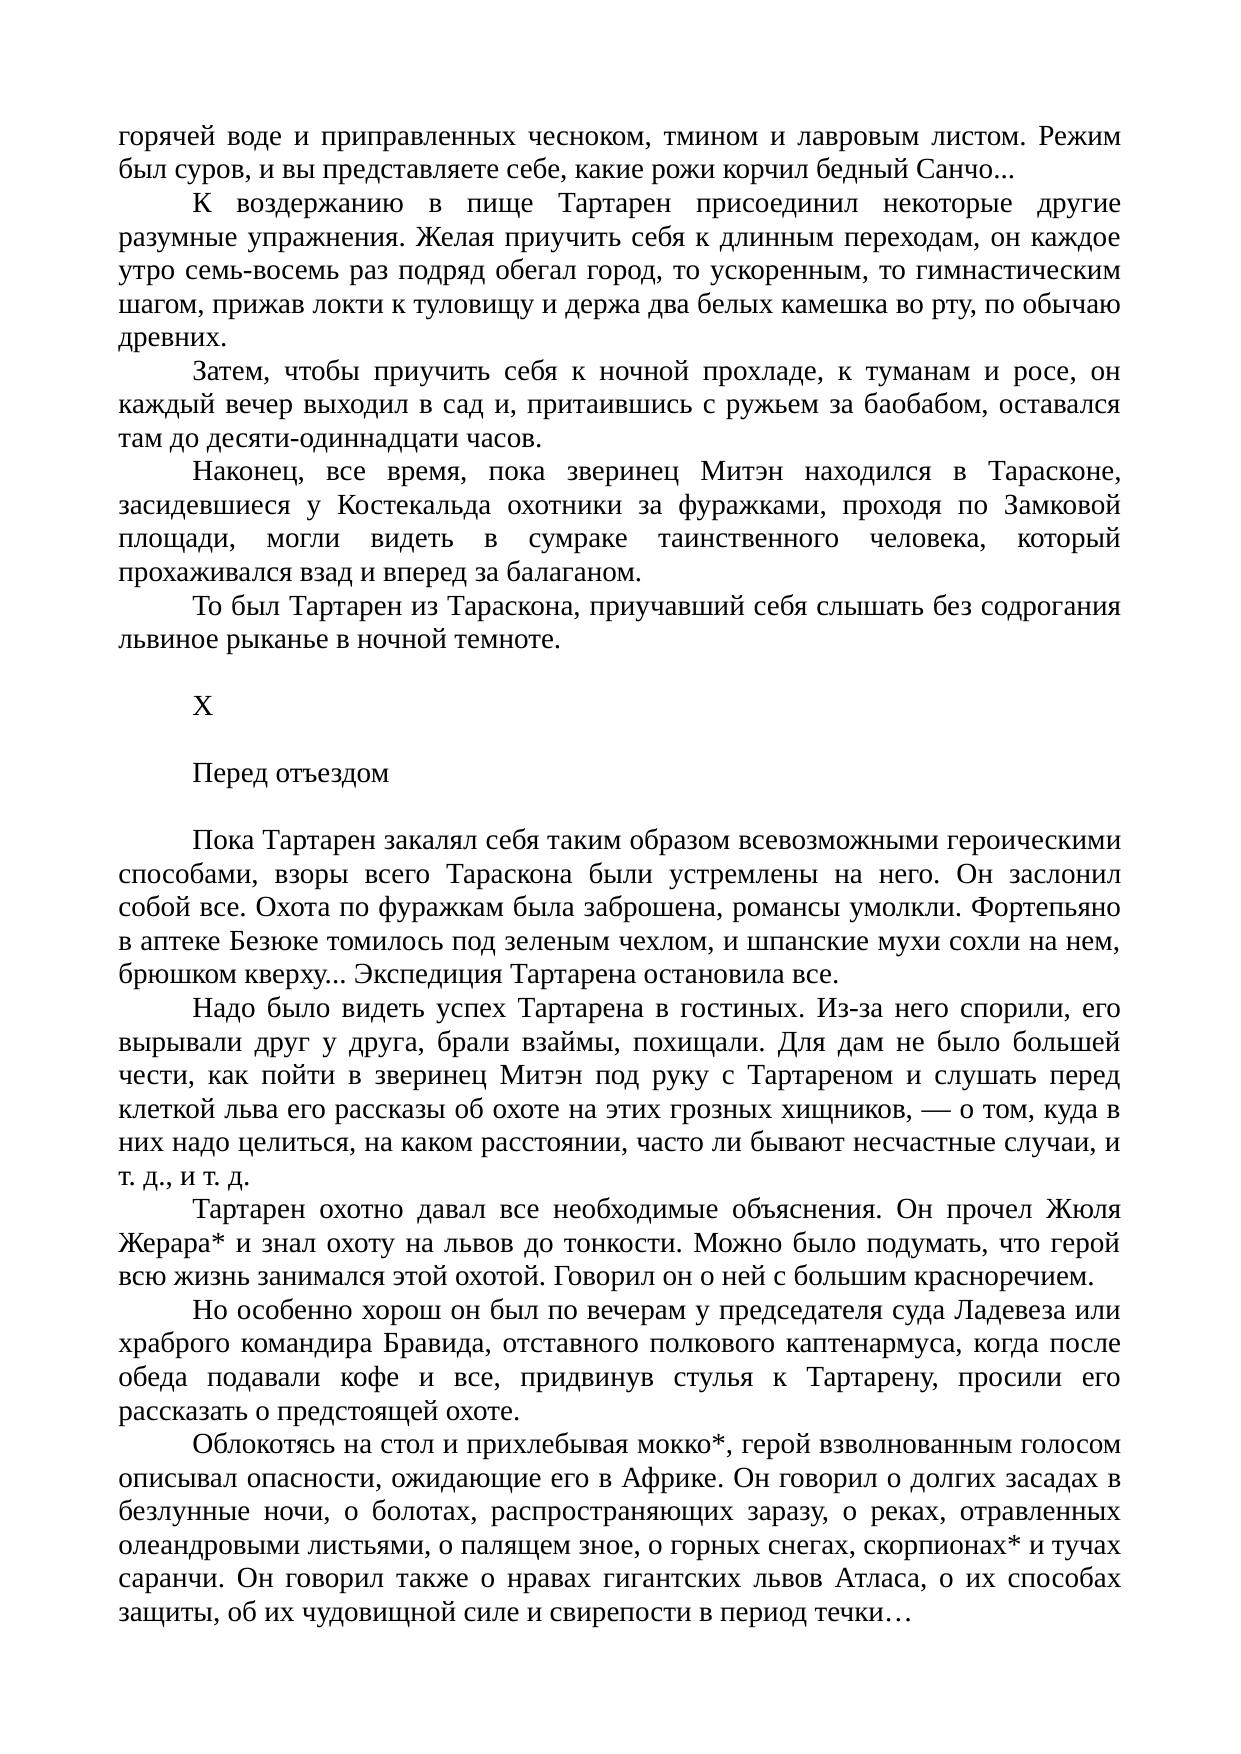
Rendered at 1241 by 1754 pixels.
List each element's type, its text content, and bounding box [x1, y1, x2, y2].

text горячей воде и приправленных чесноком, тмином и лавровым листом. Режим был суров, и вы представляете себе, какие рожи корчил бедный Санчо... [118, 118, 1122, 185]
text Облокотясь на стол и прихлебывая мокко*, герой взволнованным голосом описывал опасности, ожидающие его в Африке. Он говорил о долгих засадах в безлунные ночи, о болотах, распространяющих заразу, о реках, отравленных олеандровыми листьями, о палящем зное, о горных снегах, скорпионах* и тучах саранчи. Он говорил также о нравах гигантских львов Атласа, о их способах защиты, об их чудовищной силе и свирепости в период течки… [118, 1426, 1122, 1627]
text Пока Тартарен закалял себя таким образом всевозможными героическими способами, взоры всего Тараскона были устремлены на него. Он заслонил собой все. Охота по фуражкам была заброшена, романсы умолкли. Фортепьяно в аптеке Безюке томилось под зеленым чехлом, и шпанские мухи сохли на нем, брюшком кверху... Экспедиция Тартарена остановила все. [118, 822, 1122, 990]
text Наконец, все время, пока зверинец Митэн находился в Тарасконе, засидевшиеся у Костекальда охотники за фуражками, проходя по Замковой площади, могли видеть в сумраке таинственного человека, который прохаживался взад и вперед за балаганом. [118, 453, 1122, 588]
text Но особенно хорош он был по вечерам у председателя суда Ладевеза или храброго командира Бравида, отставного полкового каптенармуса, когда после обеда подавали кофе и все, придвинув стулья к Тартарену, просили его рассказать о предстоящей охоте. [118, 1292, 1122, 1426]
text Перед отъездом [118, 755, 1122, 789]
text Затем, чтобы приучить себя к ночной прохладе, к туманам и росе, он каждый вечер выходил в сад и, притаившись с ружьем за баобабом, оставался там до десяти-одиннадцати часов. [118, 353, 1122, 453]
text К воздержанию в пище Тартарен присоединил некоторые другие разумные упражнения. Желая приучить себя к длинным переходам, он каждое утро семь-восемь раз подряд обегал город, то ускоренным, то гимнастическим шагом, прижав локти к туловищу и держа два белых камешка во рту, по обычаю древних. [118, 185, 1122, 353]
text То был Тартарен из Тараскона, приучавший себя слышать без содрогания львиное рыканье в ночной темноте. [118, 588, 1122, 655]
text Тартарен охотно давал все необходимые объяснения. Он прочел Жюля Жерара* и знал охоту на львов до тонкости. Можно было подумать, что герой всю жизнь занимался этой охотой. Говорил он о ней с большим красноречием. [118, 1191, 1122, 1292]
text Надо было видеть успех Тартарена в гостиных. Из-за него спорили, его вырывали друг у друга, брали взаймы, похищали. Для дам не было большей чести, как пойти в зверинец Митэн под руку с Тартареном и слушать перед клеткой льва его рассказы об охоте на этих грозных хищников, — о том, куда в них надо целиться, на каком расстоянии, часто ли бывают несчастные случаи, и т. д., и т. д. [118, 990, 1122, 1191]
text X [118, 688, 1122, 722]
